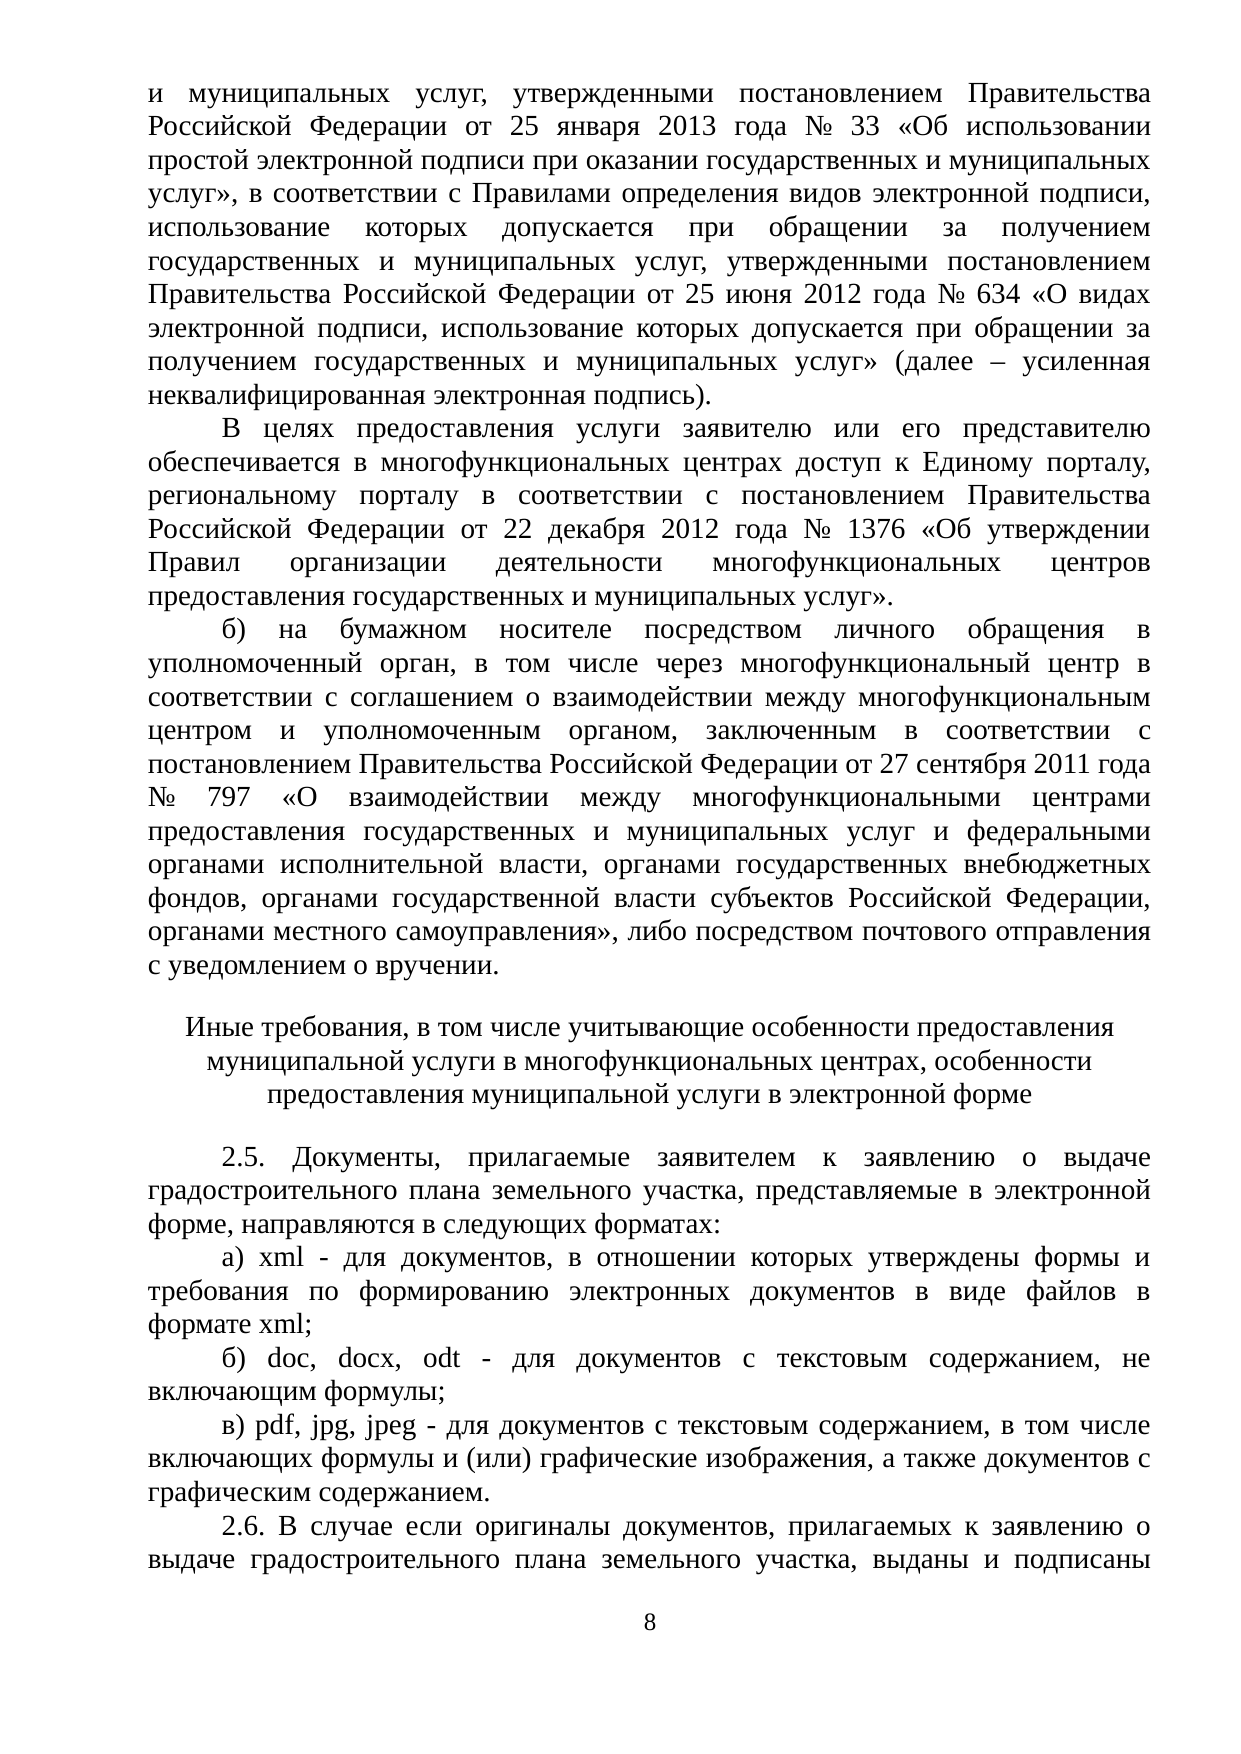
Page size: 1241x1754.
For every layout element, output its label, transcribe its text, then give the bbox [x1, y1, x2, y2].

text В целях предоставления услуги заявителю или его представителю обеспечивается в многофункциональных центрах доступ к Единому порталу, региональному порталу в соответствии с постановлением Правительства Российской Федерации от 22 декабря 2012 года № 1376 «Об утверждении Правил организации деятельности многофункциональных центров предоставления государственных и муниципальных услуг». [148, 410, 1152, 612]
text 2.5. Документы, прилагаемые заявителем к заявлению о выдаче градостроительного плана земельного участка, представляемые в электронной форме, направляются в следующих форматах: [148, 1139, 1152, 1239]
text в) pdf, jpg, jpeg - для документов с текстовым содержанием, в том числе включающих формулы и (или) графические изображения, а также документов с графическим содержанием. [148, 1407, 1152, 1508]
text Иные требования, в том числе учитывающие особенности предоставления [148, 1009, 1152, 1043]
text и муниципальных услуг, утвержденными постановлением Правительства Российской Федерации от 25 января 2013 года № 33 «Об использовании простой электронной подписи при оказании государственных и муниципальных услуг», в соответствии с Правилами определения видов электронной подписи, использование которых допускается при обращении за получением государственных и муниципальных услуг, утвержденными постановлением Правительства Российской Федерации от 25 июня 2012 года № 634 «О видах электронной подписи, использование которых допускается при обращении за получением государственных и муниципальных услуг» (далее – усиленная неквалифицированная электронная подпись). [148, 75, 1152, 410]
text б) на бумажном носителе посредством личного обращения в уполномоченный орган, в том числе через многофункциональный центр в соответствии с соглашением о взаимодействии между многофункциональным центром и уполномоченным органом, заключенным в соответствии с постановлением Правительства Российской Федерации от 27 сентября 2011 года № 797 «О взаимодействии между многофункциональными центрами предоставления государственных и муниципальных услуг и федеральными органами исполнительной власти, органами государственных внебюджетных фондов, органами государственной власти субъектов Российской Федерации, органами местного самоуправления», либо посредством почтового отправления с уведомлением о вручении. [148, 612, 1152, 981]
text б) doc, docx, odt - для документов с текстовым содержанием, не включающим формулы; [148, 1340, 1152, 1407]
text муниципальной услуги в многофункциональных центрах, особенности предоставления муниципальной услуги в электронной форме [148, 1043, 1152, 1110]
text 2.6. В случае если оригиналы документов, прилагаемых к заявлению о выдаче градостроительного плана земельного участка, выданы и подписаны [148, 1508, 1152, 1575]
text а) xml - для документов, в отношении которых утверждены формы и требования по формированию электронных документов в виде файлов в формате xml; [148, 1239, 1152, 1340]
